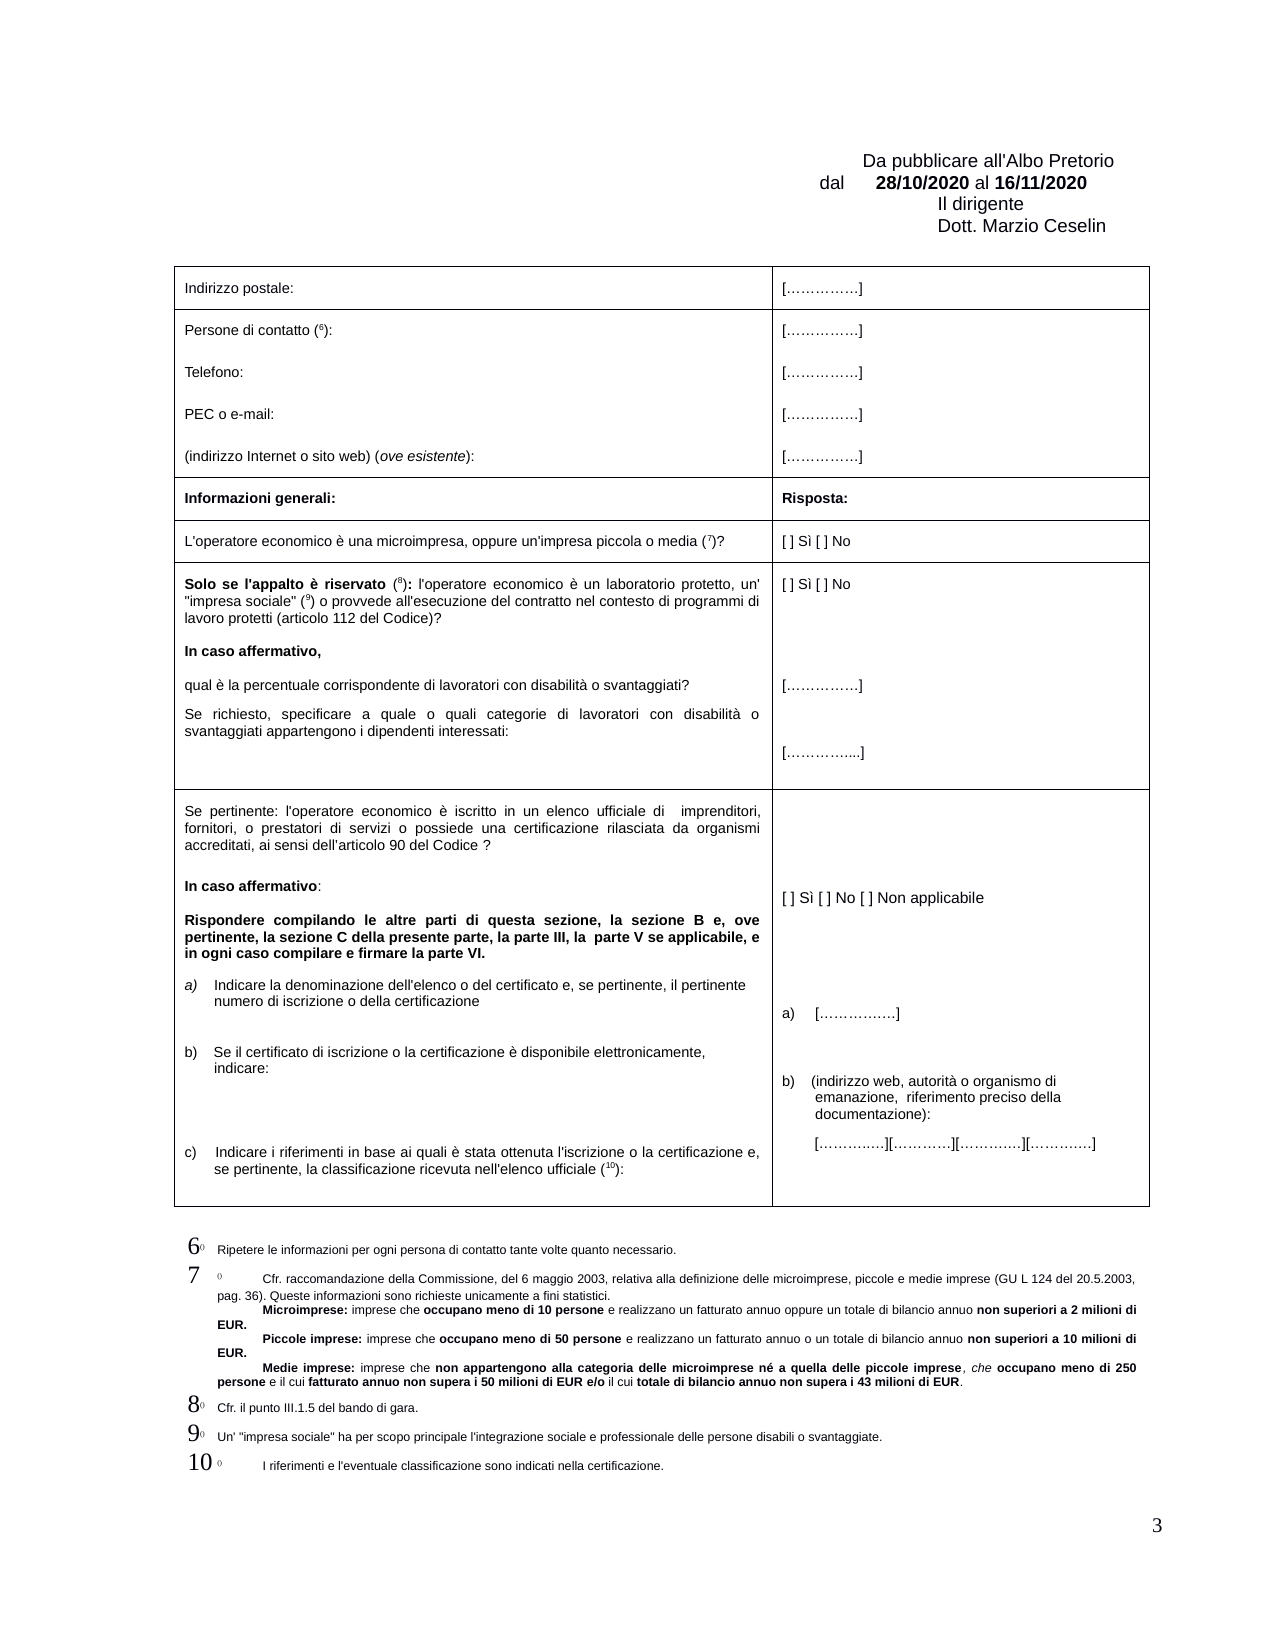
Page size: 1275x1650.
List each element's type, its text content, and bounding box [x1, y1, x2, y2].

table_cell L'operatore economico è una microimpresa, oppure un'impresa piccola o media ()? [175, 521, 772, 562]
table_cell Se pertinente: l'operatore economico è iscritto in un elenco ufficiale di imprenditori, fornitori, o prestatori di servizi o possiede una certificazione rilasciata da organismi accreditati, ai sensi dell’articolo 90 del Codice ? In caso affermativo: Rispondere compilando le altre parti di questa sezione, la sezione B e, ove pertinente, la sezione C della presente parte, la parte III, la parte V se applicabile, e in ogni caso compilare e firmare la parte VI. Indicare la denominazione dell'elenco o del certificato e, se pertinente, il pertinente numero di iscrizione o della certificazione b) Se il certificato di iscrizione o la certificazione è disponibile elettronicamente, indicare: c) Indicare i riferimenti in base ai quali è stata ottenuta l'iscrizione o la certificazione e, se pertinente, la classificazione ricevuta nell'elenco ufficiale (): d) L'iscrizione o la certificazione comprende tutti i criteri di selezione richiesti? In caso di risposta negativa alla lettera d): Inserire inoltre tutte le informazioni mancanti nella parte IV, sezione A, B, C, o D secondo il caso SOLO se richiesto dal pertinente avviso o bando o dai documenti di gara: e) L'operatore economico potrà fornire un certificato per quanto riguarda il pagamento dei contributi previdenziali e delle imposte, o fornire informazioni che permettano all'amministrazione aggiudicatrice o all'ente aggiudicatore di ottenere direttamente tale documento accedendo a una banca dati nazionale che sia disponibile gratuitamente in un qualunque Stato membro? Se la documentazione pertinente è disponibile elettronicamente, indicare: [175, 790, 772, 1206]
table_cell Indirizzo postale: [175, 267, 772, 308]
table_cell Persone di contatto (): Telefono: PEC o e-mail: (indirizzo Internet o sito web) (ove esistente): [175, 310, 772, 477]
table_cell [ ] Sì [ ] No [ ] Non applicabile [………….…] b) (indirizzo web, autorità o organismo di emanazione, riferimento preciso della documentazione): [………..…][…………][……….…][……….…] [773, 790, 1149, 1206]
table_cell Risposta: [773, 478, 1149, 519]
table_cell [ ] Sì [ ] No [773, 521, 1149, 562]
table_cell [ ] Sì [ ] No [……………] […………....] [773, 563, 1149, 789]
table_cell [……………] [……………] [……………] [……………] [773, 310, 1149, 477]
table_cell Solo se l'appalto è riservato (): l'operatore economico è un laboratorio protetto, un' "impresa sociale" () o provvede all'esecuzione del contratto nel contesto di programmi di lavoro protetti (articolo 112 del Codice)? In caso affermativo, qual è la percentuale corrispondente di lavoratori con disabilità o svantaggiati? Se richiesto, specificare a quale o quali categorie di lavoratori con disabilità o svantaggiati appartengono i dipendenti interessati: [175, 563, 772, 789]
table_cell [……………] [773, 267, 1149, 308]
table_cell Informazioni generali: [175, 478, 772, 519]
